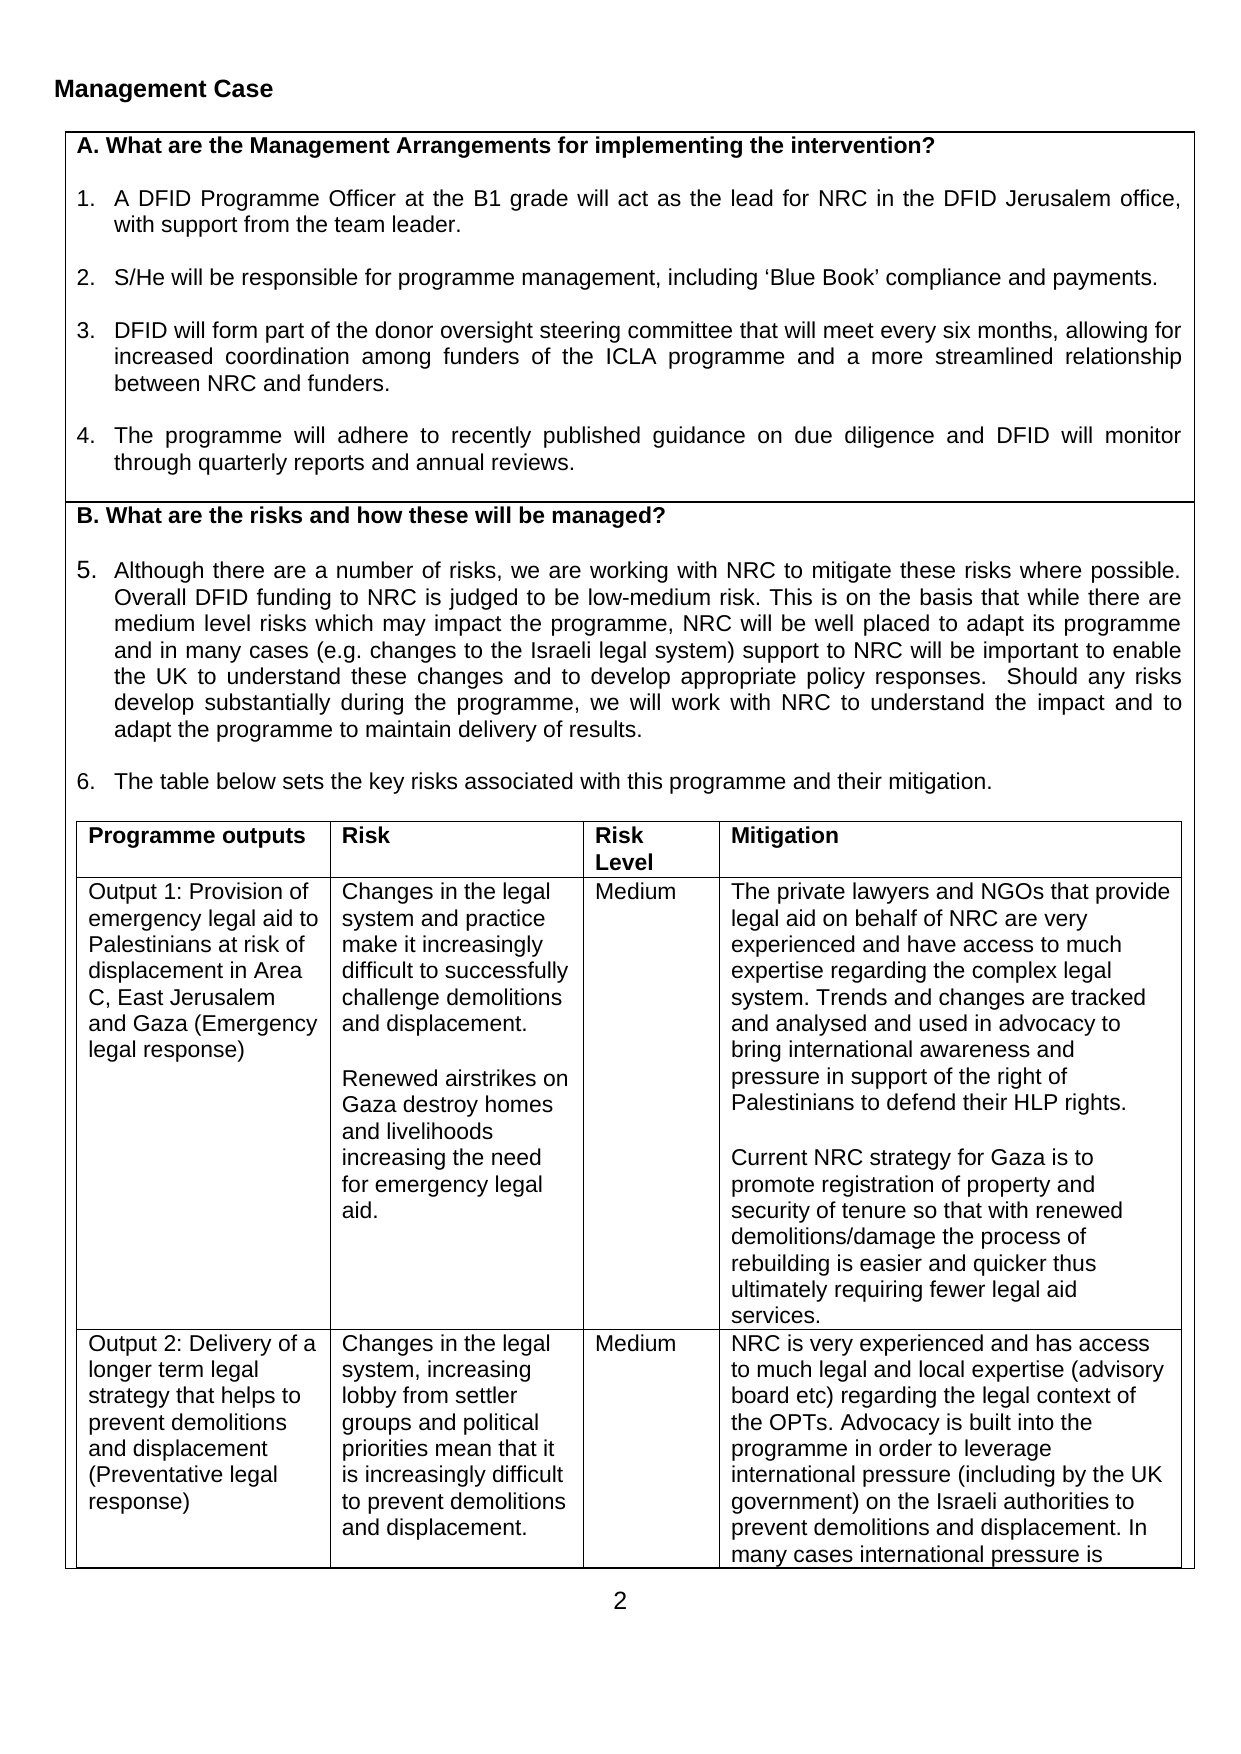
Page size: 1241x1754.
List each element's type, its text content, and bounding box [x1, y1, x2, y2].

table_cell The private lawyers and NGOs that provide legal aid on behalf of NRC are very experienced and have access to much expertise regarding the complex legal system. Trends and changes are tracked and analysed and used in advocacy to bring international awareness and pressure in support of the right of Palestinians to defend their HLP rights. Current NRC strategy for Gaza is to promote registration of property and security of tenure so that with renewed demolitions/damage the process of rebuilding is easier and quicker thus ultimately requiring fewer legal aid services. [720, 878, 1181, 1329]
table_cell Output 2: Delivery of a longer term legal strategy that helps to prevent demolitions and displacement (Preventative legal response) [77, 1330, 330, 1567]
table_cell B. What are the risks and how these will be managed? Although there are a number of risks, we are working with NRC to mitigate these risks where possible. Overall DFID funding to NRC is judged to be low-medium risk. This is on the basis that while there are medium level risks which may impact the programme, NRC will be well placed to adapt its programme and in many cases (e.g. changes to the Israeli legal system) support to NRC will be important to enable the UK to understand these changes and to develop appropriate policy responses. Should any risks develop substantially during the programme, we will work with NRC to understand the impact and to adapt the programme to maintain delivery of results. The table below sets the key risks associated with this programme and their mitigation. In addition, country level risks specific to the OPTs are identified in the following table: [66, 503, 1194, 1568]
table_cell Medium [584, 1330, 719, 1567]
table_header Risk Level [584, 822, 719, 877]
table_cell Output 1: Provision of emergency legal aid to Palestinians at risk of displacement in Area C, East Jerusalem and Gaza (Emergency legal response) [77, 878, 330, 1329]
table_cell Medium [584, 878, 719, 1329]
table_header Programme outputs [77, 822, 330, 877]
table_header Risk [331, 822, 583, 877]
table_cell Changes in the legal system, increasing lobby from settler groups and political priorities mean that it is increasingly difficult to prevent demolitions and displacement. [331, 1330, 583, 1567]
table_cell Changes in the legal system and practice make it increasingly difficult to successfully challenge demolitions and displacement. Renewed airstrikes on Gaza destroy homes and livelihoods increasing the need for emergency legal aid. [331, 878, 583, 1329]
text Management Case [54, 74, 1092, 103]
table_cell NRC is very experienced and has access to much legal and local expertise (advisory board etc) regarding the legal context of the OPTs. Advocacy is built into the programme in order to leverage international pressure (including by the UK government) on the Israeli authorities to prevent demolitions and displacement. In many cases international pressure is [720, 1330, 1181, 1567]
table_header A. What are the Management Arrangements for implementing the intervention? A DFID Programme Officer at the B1 grade will act as the lead for NRC in the DFID Jerusalem office, with support from the team leader. S/He will be responsible for programme management, including ‘Blue Book’ compliance and payments. DFID will form part of the donor oversight steering committee that will meet every six months, allowing for increased coordination among funders of the ICLA programme and a more streamlined relationship between NRC and funders. The programme will adhere to recently published guidance on due diligence and DFID will monitor through quarterly reports and annual reviews. [66, 133, 1194, 501]
table_header Mitigation [720, 822, 1181, 877]
